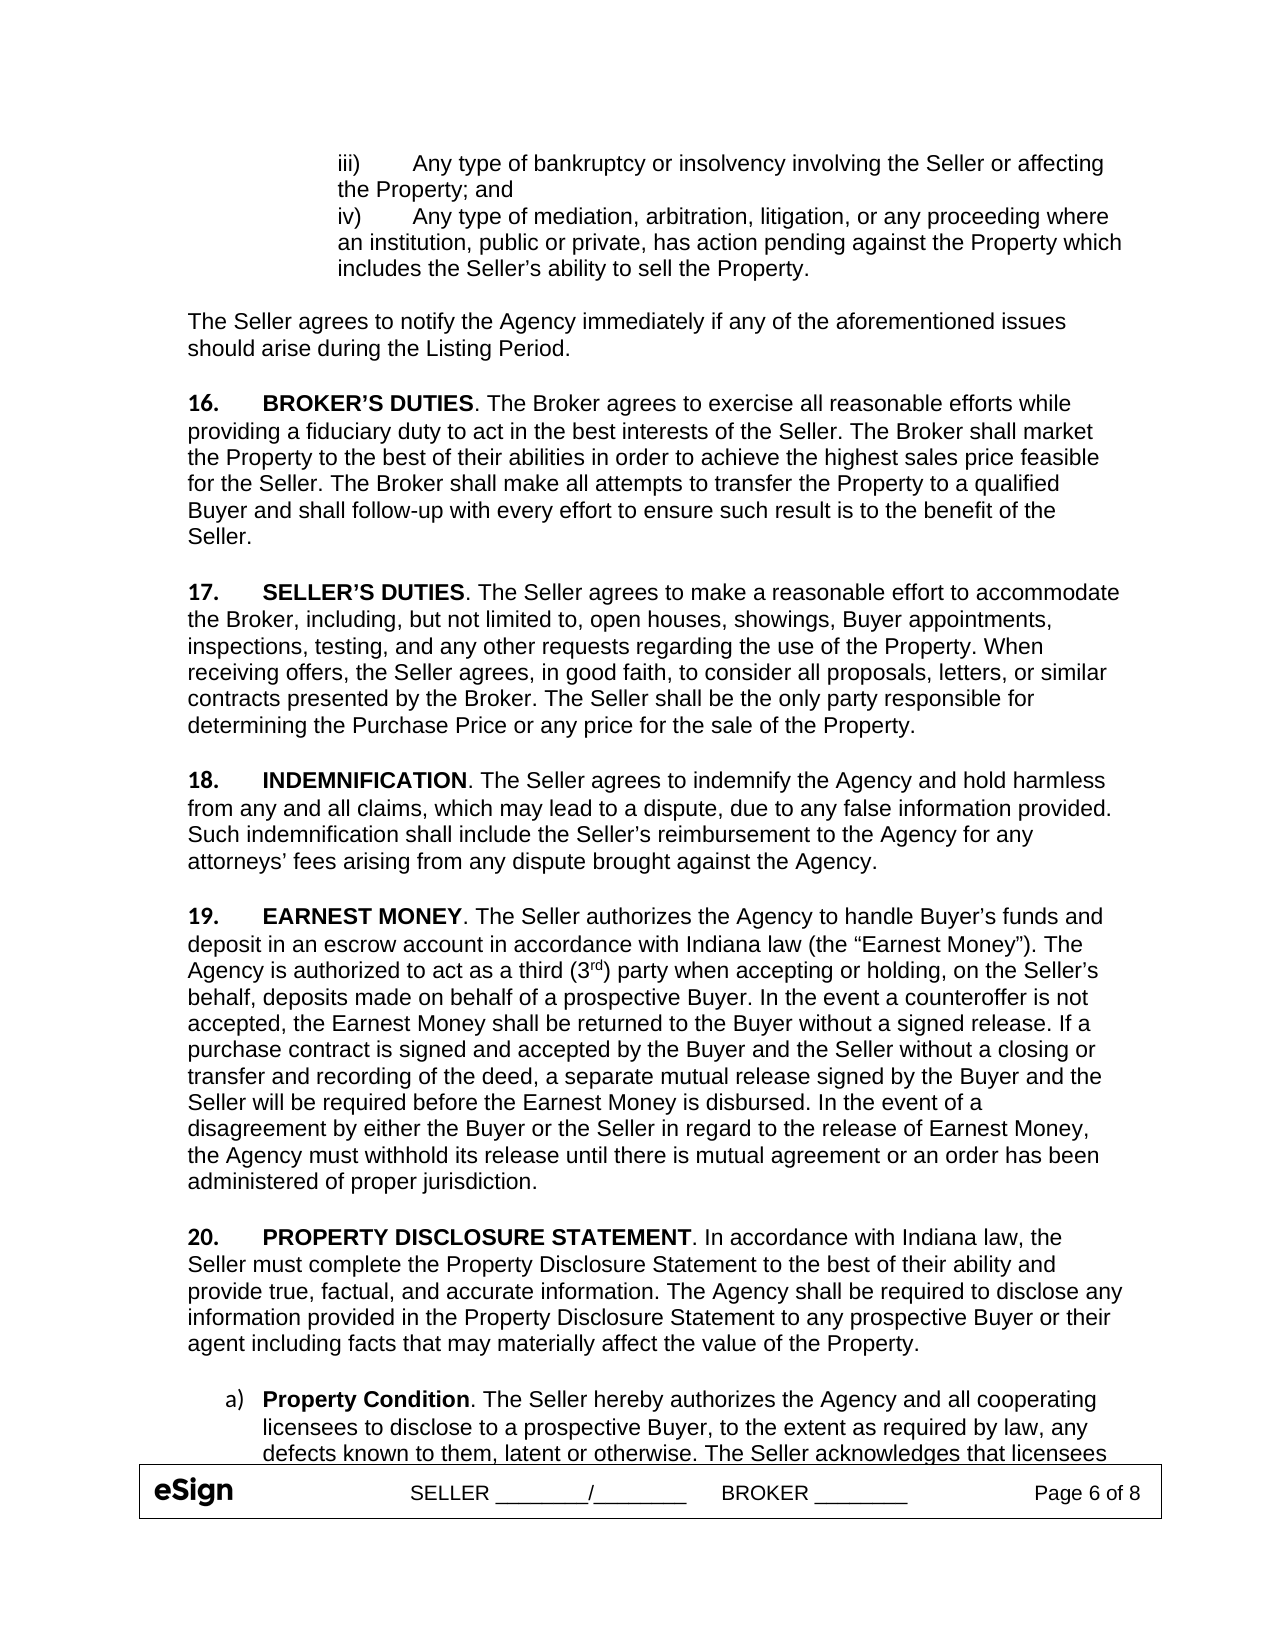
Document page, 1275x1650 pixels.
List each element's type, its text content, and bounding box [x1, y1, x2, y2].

list PROPERTY DISCLOSURE STATEMENT. In accordance with Indiana law, the Seller must complete the Property Disclosure Statement to the best of their ability and provide true, factual, and accurate information. The Agency shall be required to disclose any information provided in the Property Disclosure Statement to any prospective Buyer or their agent including facts that may materially affect the value of the Property. [187, 1221, 1125, 1357]
list BROKER’S DUTIES. The Broker agrees to exercise all reasonable efforts while providing a fiduciary duty to act in the best interests of the Seller. The Broker shall market the Property to the best of their abilities in order to achieve the highest sales price feasible for the Seller. The Broker shall make all attempts to transfer the Property to a qualified Buyer and shall follow-up with every effort to ensure such result is to the benefit of the Seller. [187, 387, 1125, 549]
list Any type of bankruptcy or insolvency involving the Seller or affecting the Property; and [337, 150, 1125, 203]
list Property Condition. The Seller hereby authorizes the Agency and all cooperating licensees to disclose to a prospective Buyer, to the extent as required by law, any defects known to them, latent or otherwise. The Seller acknowledges that licensees [225, 1383, 1125, 1464]
list Any type of mediation, arbitration, litigation, or any proceeding where an institution, public or private, has action pending against the Property which includes the Seller’s ability to sell the Property. [337, 203, 1125, 282]
text The Seller agrees to notify the Agency immediately if any of the aforementioned issues should arise during the Listing Period. [187, 308, 1125, 361]
list INDEMNIFICATION. The Seller agrees to indemnify the Agency and hold harmless from any and all claims, which may lead to a dispute, due to any false information provided. Such indemnification shall include the Seller’s reimbursement to the Agency for any attorneys’ fees arising from any dispute brought against the Agency. [187, 764, 1125, 874]
list SELLER’S DUTIES. The Seller agrees to make a reasonable effort to accommodate the Broker, including, but not limited to, open houses, showings, Buyer appointments, inspections, testing, and any other requests regarding the use of the Property. When receiving offers, the Seller agrees, in good faith, to consider all proposals, letters, or similar contracts presented by the Broker. The Seller shall be the only party responsible for determining the Purchase Price or any price for the sale of the Property. [187, 576, 1125, 738]
list EARNEST MONEY. The Seller authorizes the Agency to handle Buyer’s funds and deposit in an escrow account in accordance with Indiana law (the “Earnest Money”). The Agency is authorized to act as a third (3rd) party when accepting or holding, on the Seller’s behalf, deposits made on behalf of a prospective Buyer. In the event a counteroffer is not accepted, the Earnest Money shall be returned to the Buyer without a signed release. If a purchase contract is signed and accepted by the Buyer and the Seller without a closing or transfer and recording of the deed, a separate mutual release signed by the Buyer and the Seller will be required before the Earnest Money is disbursed. In the event of a disagreement by either the Buyer or the Seller in regard to the release of Earnest Money, the Agency must withhold its release until there is mutual agreement or an order has been administered of proper jurisdiction. [187, 900, 1125, 1194]
